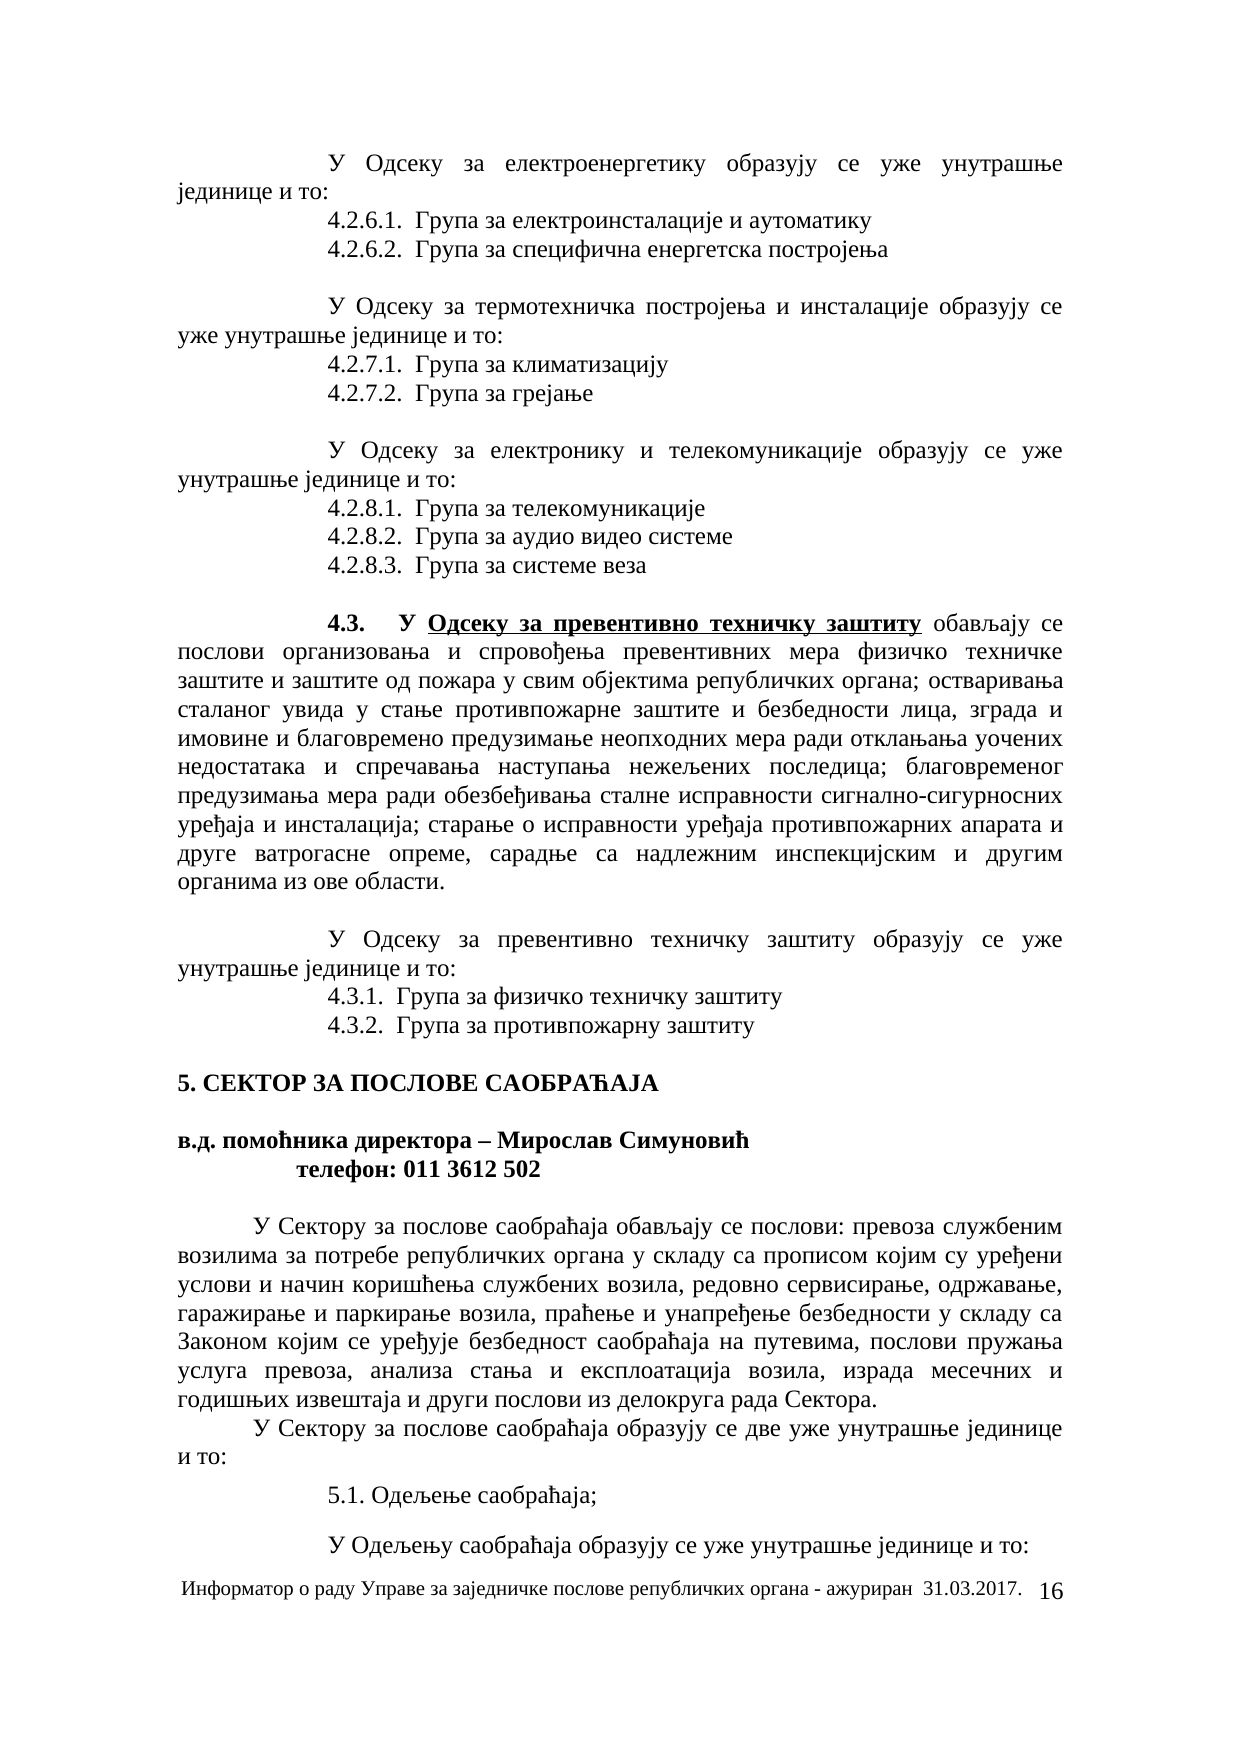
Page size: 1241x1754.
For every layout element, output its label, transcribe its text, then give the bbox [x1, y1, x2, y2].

text У Одсеку за превентивно техничку заштиту образују се уже унутрашње јединице и то: [177, 924, 1063, 981]
text 5.1. Одељење саобраћаја; [252, 1481, 1063, 1509]
text 4.2.7.1. Група за климатизацију [177, 349, 1063, 378]
text 4.2.6.2. Група за специфична енергетска постројења [177, 234, 1063, 263]
text 4.2.8.2. Група за аудио видео системе [177, 521, 1063, 550]
text У Одсеку за електроенергетику образују се уже унутрашње јединице и то: [177, 148, 1063, 205]
text У Сектору за послове саобраћаја образују се две уже унутрашње јединице и то: [177, 1413, 1063, 1470]
text 4.2.8.1. Група за телекомуникације [177, 493, 1063, 521]
text 5. СЕКТОР ЗА ПОСЛОВЕ САОБРАЋАЈА [177, 1068, 1063, 1096]
text 4.2.7.2. Група за грејање [177, 378, 1063, 406]
text У Одељењу саобраћаја образују се уже унутрашње јединице и то: [252, 1530, 1063, 1559]
text 4.3.2. Група за противпожарну заштиту [177, 1010, 1063, 1039]
text в.д. помоћника директора – Мирослав Симуновић [177, 1125, 1063, 1154]
text телефон: 011 3612 502 [177, 1154, 1063, 1183]
text 4.3. У Одсеку за превентивно техничку заштиту обављају се послови организовања и спровођења превентивних мера физичко техничке заштите и заштите од пожара у свим објектима републичких органа; остваривања сталаног увида у стање противпожарне заштите и безбедности лица, зграда и имовине и благовремено предузимање неопходних мера ради отклањања уочених недостатака и спречавања наступања нежељених последица; благовременог предузимања мера ради обезбеђивања сталне исправности сигнално-сигурносних уређаја и инсталација; старање о исправности уређаја противпожарних апарата и друге ватрогасне опреме, сарадње са надлежним инспекцијским и другим органима из ове области. [177, 608, 1063, 895]
text У Одсеку за електронику и телекомуникације образују се уже унутрашње јединице и то: [177, 435, 1063, 493]
text У Сектору за послове саобраћаја обављају се послови: превоза службеним возилима за потребе републичких органа у складу са прописом којим су уређени услови и начин коришћења службених возила, редовно сервисирање, одржавање, гаражирање и паркирање возила, праћење и унапређење безбедности у складу са Законом којим се уређује безбедност саобраћаја на путевима, послови пружања услуга превоза, анализа стања и експлоатација возила, израда месечних и годишњих извештаја и други послови из делокруга рада Сектора. [177, 1211, 1063, 1413]
text 4.2.6.1. Група за електроинсталације и аутоматику [177, 205, 1063, 234]
text 4.2.8.3. Група за системе веза [177, 550, 1063, 579]
text 4.3.1. Група за физичко техничку заштиту [177, 981, 1063, 1010]
text У Одсеку за термотехничка постројења и инсталације образују се уже унутрашње јединице и то: [177, 291, 1063, 349]
